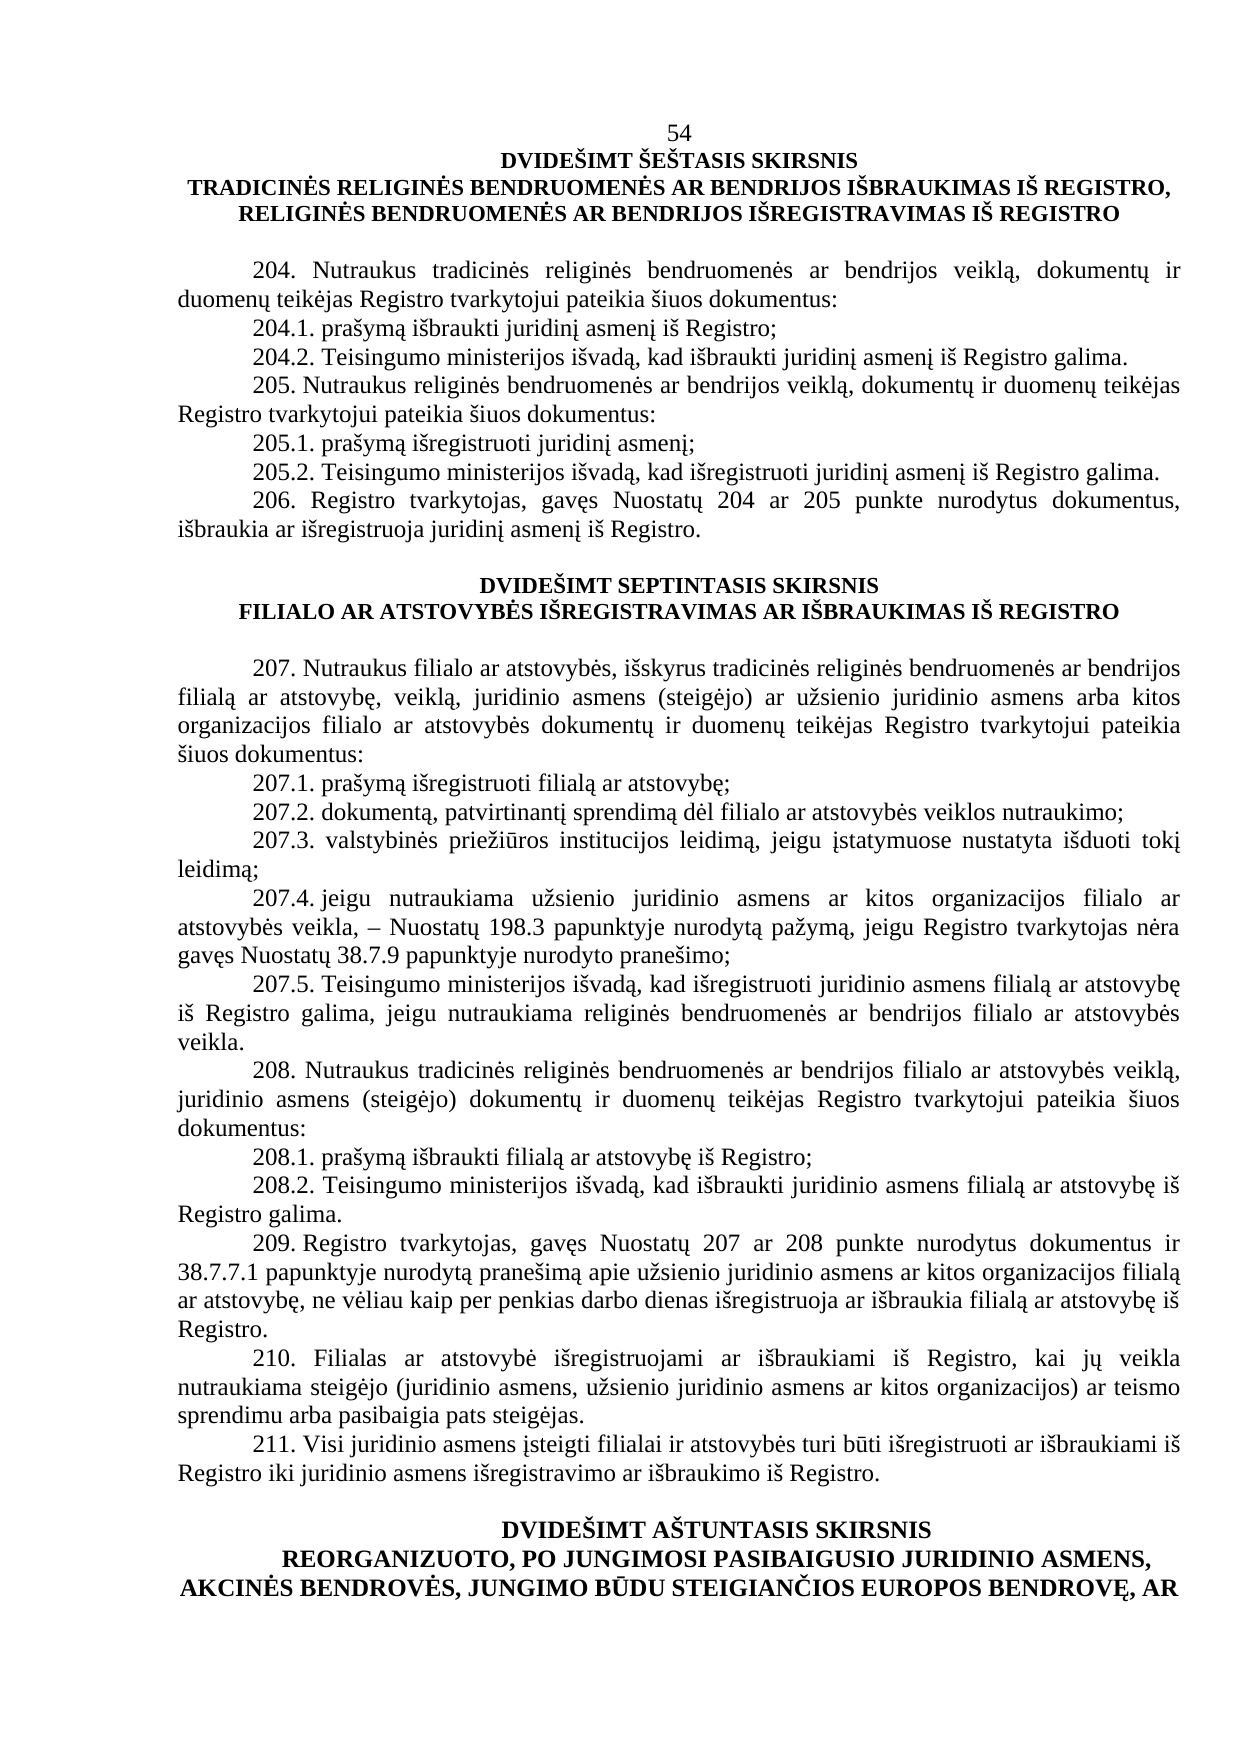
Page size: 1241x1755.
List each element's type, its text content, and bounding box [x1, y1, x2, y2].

text 207.4. jeigu nutraukiama užsienio juridinio asmens ar kitos organizacijos filialo ar atstovybės veikla, – Nuostatų 198.3 papunktyje nurodytą pažymą, jeigu Registro tvarkytojas nėra gavęs Nuostatų 38.7.9 papunktyje nurodyto pranešimo; [177, 883, 1181, 969]
text 208. Nutraukus tradicinės religinės bendruomenės ar bendrijos filialo ar atstovybės veiklą, juridinio asmens (steigėjo) dokumentų ir duomenų teikėjas Registro tvarkytojui pateikia šiuos dokumentus: [177, 1056, 1181, 1142]
text DVIDEŠIMT SEPTINTASIS SKIRSNIS [177, 572, 1181, 598]
text 206. Registro tvarkytojas, gavęs Nuostatų 204 ar 205 punkte nurodytus dokumentus, išbraukia ar išregistruoja juridinį asmenį iš Registro. [177, 485, 1181, 543]
text 210. Filialas ar atstovybė išregistruojami ar išbraukiami iš Registro, kai jų veikla nutraukiama steigėjo (juridinio asmens, užsienio juridinio asmens ar kitos organizacijos) ar teismo sprendimu arba pasibaigia pats steigėjas. [177, 1343, 1181, 1429]
text TRADICINĖS RELIGINĖS BENDRUOMENĖS AR BENDRIJOS IŠBRAUKIMAS IŠ REGISTRO, RELIGINĖS BENDRUOMENĖS AR BENDRIJOS IŠREGISTRAVIMAS IŠ REGISTRO [177, 174, 1181, 227]
text 207.5. Teisingumo ministerijos išvadą, kad išregistruoti juridinio asmens filialą ar atstovybę iš Registro galima, jeigu nutraukiama religinės bendruomenės ar bendrijos filialo ar atstovybės veikla. [177, 969, 1181, 1056]
text FILIALO AR ATSTOVYBĖS IŠREGISTRAVIMAS AR IŠBRAUKIMAS IŠ REGISTRO [177, 598, 1181, 624]
text 207.1. prašymą išregistruoti filialą ar atstovybę; [177, 768, 1181, 797]
text 207.3. valstybinės priežiūros institucijos leidimą, jeigu įstatymuose nustatyta išduoti tokį leidimą; [177, 826, 1181, 883]
text 207. Nutraukus filialo ar atstovybės, išskyrus tradicinės religinės bendruomenės ar bendrijos filialą ar atstovybę, veiklą, juridinio asmens (steigėjo) ar užsienio juridinio asmens arba kitos organizacijos filialo ar atstovybės dokumentų ir duomenų teikėjas Registro tvarkytojui pateikia šiuos dokumentus: [177, 653, 1181, 768]
text 211. Visi juridinio asmens įsteigti filialai ir atstovybės turi būti išregistruoti ar išbraukiami iš Registro iki juridinio asmens išregistravimo ar išbraukimo iš Registro. [177, 1429, 1181, 1487]
text 204.2. Teisingumo ministerijos išvadą, kad išbraukti juridinį asmenį iš Registro galima. [177, 342, 1181, 370]
text 205.1. prašymą išregistruoti juridinį asmenį; [177, 428, 1181, 457]
text 208.2. Teisingumo ministerijos išvadą, kad išbraukti juridinio asmens filialą ar atstovybę iš Registro galima. [177, 1171, 1181, 1228]
text 204.1. prašymą išbraukti juridinį asmenį iš Registro; [177, 313, 1181, 342]
text 207.2. dokumentą, patvirtinantį sprendimą dėl filialo ar atstovybės veiklos nutraukimo; [177, 797, 1181, 826]
text 209. Registro tvarkytojas, gavęs Nuostatų 207 ar 208 punkte nurodytus dokumentus ir 38.7.7.1 papunktyje nurodytą pranešimą apie užsienio juridinio asmens ar kitos organizacijos filialą ar atstovybę, ne vėliau kaip per penkias darbo dienas išregistruoja ar išbraukia filialą ar atstovybę iš Registro. [177, 1228, 1181, 1343]
text DVIDEŠIMT ŠEŠTASIS SKIRSNIS [177, 148, 1181, 174]
text DVIDEŠIMT AŠTUNTASIS SKIRSNIS [177, 1516, 1181, 1544]
text 205. Nutraukus religinės bendruomenės ar bendrijos veiklą, dokumentų ir duomenų teikėjas Registro tvarkytojui pateikia šiuos dokumentus: [177, 370, 1181, 428]
text 205.2. Teisingumo ministerijos išvadą, kad išregistruoti juridinį asmenį iš Registro galima. [177, 457, 1181, 485]
text REORGANIZUOTO, PO JUNGIMOSI PASIBAIGUSIO JURIDINIO ASMENS, AKCINĖS BENDROVĖS, JUNGIMO BŪDU STEIGIANČIOS EUROPOS BENDROVĘ, AR [177, 1544, 1181, 1602]
text 204. Nutraukus tradicinės religinės bendruomenės ar bendrijos veiklą, dokumentų ir duomenų teikėjas Registro tvarkytojui pateikia šiuos dokumentus: [177, 255, 1181, 313]
text 208.1. prašymą išbraukti filialą ar atstovybę iš Registro; [177, 1142, 1181, 1171]
